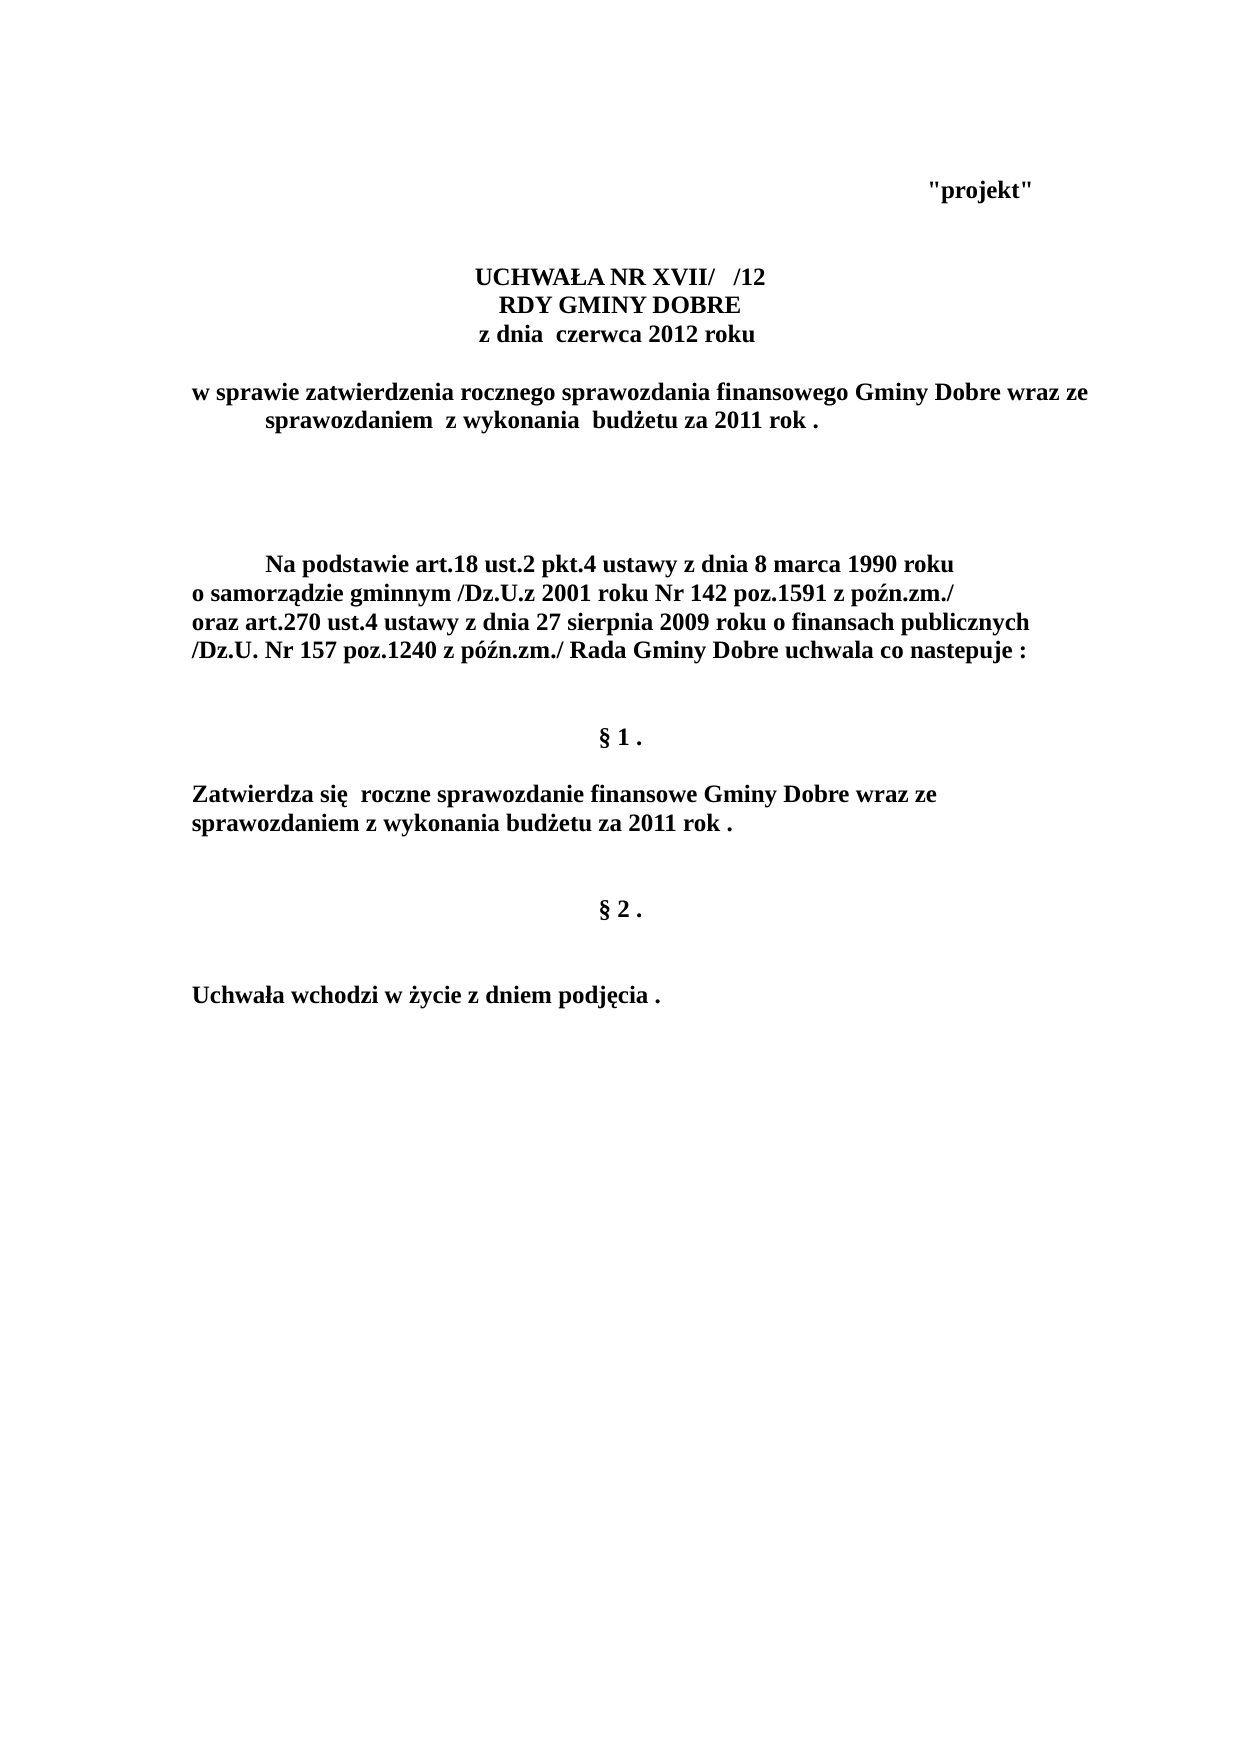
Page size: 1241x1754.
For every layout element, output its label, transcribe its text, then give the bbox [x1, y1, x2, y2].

text w sprawie zatwierdzenia rocznego sprawozdania finansowego Gminy Dobre wraz ze sprawozdaniem z wykonania budżetu za 2011 rok . [118, 377, 1122, 434]
text Na podstawie art.18 ust.2 pkt.4 ustawy z dnia 8 marca 1990 roku [118, 549, 1122, 578]
text RDY GMINY DOBRE [118, 291, 1122, 319]
text oraz art.270 ust.4 ustawy z dnia 27 sierpnia 2009 roku o finansach publicznych [118, 607, 1122, 636]
text /Dz.U. Nr 157 poz.1240 z późn.zm./ Rada Gminy Dobre uchwala co nastepuje : [118, 636, 1122, 664]
text § 2 . [118, 894, 1122, 923]
text Uchwała wchodzi w życie z dniem podjęcia . [118, 981, 1122, 1009]
text Zatwierdza się roczne sprawozdanie finansowe Gminy Dobre wraz ze [118, 779, 1122, 808]
text z dnia czerwca 2012 roku [118, 319, 1122, 348]
text "projekt" [118, 176, 1122, 204]
text sprawozdaniem z wykonania budżetu za 2011 rok . [118, 808, 1122, 837]
text § 1 . [118, 722, 1122, 751]
text UCHWAŁA NR XVII/ /12 [118, 262, 1122, 291]
text o samorządzie gminnym /Dz.U.z 2001 roku Nr 142 poz.1591 z poźn.zm./ [118, 578, 1122, 607]
